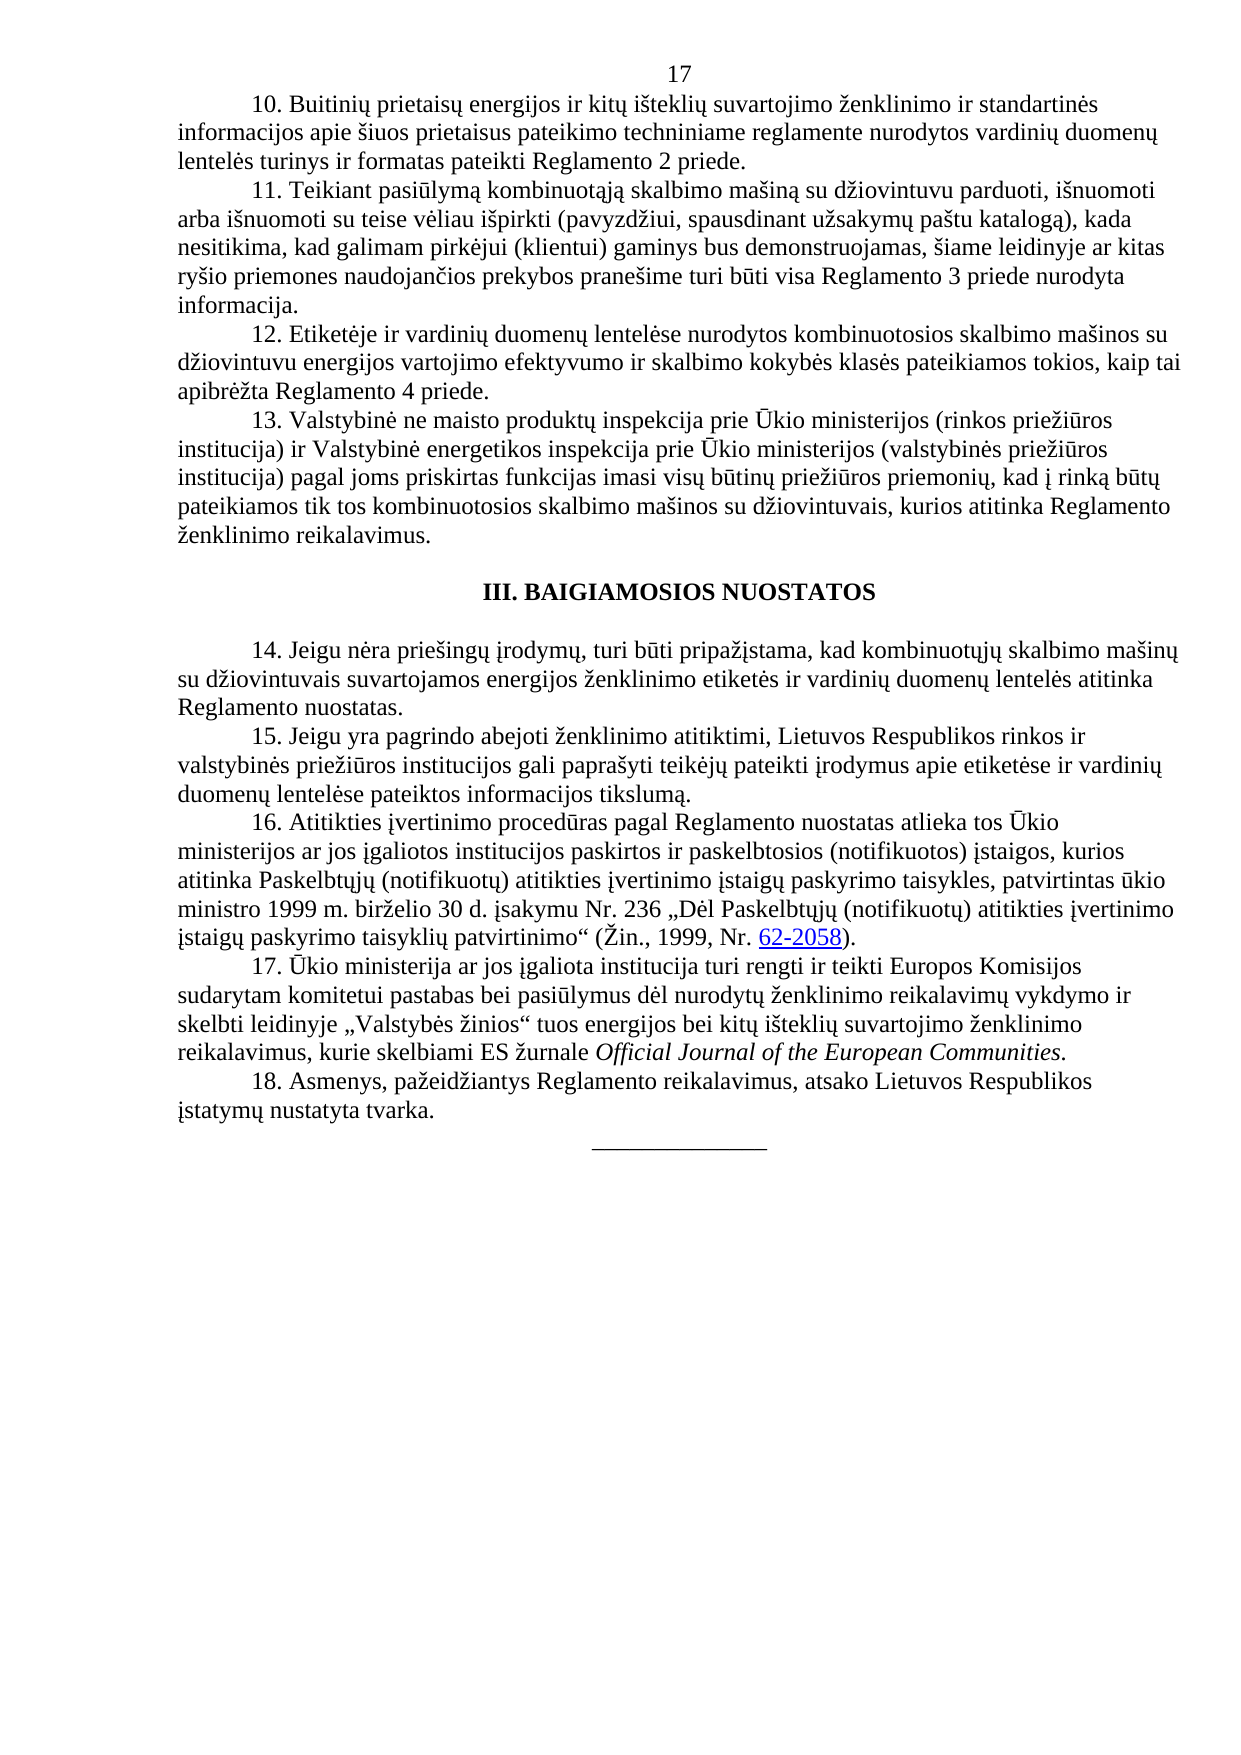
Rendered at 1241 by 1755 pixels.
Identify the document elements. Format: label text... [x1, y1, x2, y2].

text 18. Asmenys, pažeidžiantys Reglamento reikalavimus, atsako Lietuvos Respublikos įstatymų nustatyta tvarka. [177, 1066, 1181, 1124]
text 13. Valstybinė ne maisto produktų inspekcija prie Ūkio ministerijos (rinkos priežiūros institucija) ir Valstybinė energetikos inspekcija prie Ūkio ministerijos (valstybinės priežiūros institucija) pagal joms priskirtas funkcijas imasi visų būtinų priežiūros priemonių, kad į rinką būtų pateikiamos tik tos kombinuotosios skalbimo mašinos su džiovintuvais, kurios atitinka Reglamento ženklinimo reikalavimus. [177, 405, 1181, 549]
text III. Baigiamosios nuostatos [177, 577, 1181, 606]
text 17. Ūkio ministerija ar jos įgaliota institucija turi rengti ir teikti Europos Komisijos sudarytam komitetui pastabas bei pasiūlymus dėl nurodytų ženklinimo reikalavimų vykdymo ir skelbti leidinyje „Valstybės žinios“ tuos energijos bei kitų išteklių suvartojimo ženklinimo reikalavimus, kurie skelbiami ES žurnale Official Journal of the European Communities. [177, 951, 1181, 1066]
text 12. Etiketėje ir vardinių duomenų lentelėse nurodytos kombinuotosios skalbimo mašinos su džiovintuvu energijos vartojimo efektyvumo ir skalbimo kokybės klasės pateikiamos tokios, kaip tai apibrėžta Reglamento 4 priede. [177, 319, 1181, 405]
text 15. Jeigu yra pagrindo abejoti ženklinimo atitiktimi, Lietuvos Respublikos rinkos ir valstybinės priežiūros institucijos gali paprašyti teikėjų pateikti įrodymus apie etiketėse ir vardinių duomenų lentelėse pateiktos informacijos tikslumą. [177, 721, 1181, 807]
text ______________ [177, 1124, 1181, 1152]
text 10. Buitinių prietaisų energijos ir kitų išteklių suvartojimo ženklinimo ir standartinės informacijos apie šiuos prietaisus pateikimo techniniame reglamente nurodytos vardinių duomenų lentelės turinys ir formatas pateikti Reglamento 2 priede. [177, 89, 1181, 175]
text 14. Jeigu nėra priešingų įrodymų, turi būti pripažįstama, kad kombinuotųjų skalbimo mašinų su džiovintuvais suvartojamos energijos ženklinimo etiketės ir vardinių duomenų lentelės atitinka Reglamento nuostatas. [177, 635, 1181, 721]
text 11. Teikiant pasiūlymą kombinuotąją skalbimo mašiną su džiovintuvu parduoti, išnuomoti arba išnuomoti su teise vėliau išpirkti (pavyzdžiui, spausdinant užsakymų paštu katalogą), kada nesitikima, kad galimam pirkėjui (klientui) gaminys bus demonstruojamas, šiame leidinyje ar kitas ryšio priemones naudojančios prekybos pranešime turi būti visa Reglamento 3 priede nurodyta informacija. [177, 175, 1181, 319]
text 16. Atitikties įvertinimo procedūras pagal Reglamento nuostatas atlieka tos Ūkio ministerijos ar jos įgaliotos institucijos paskirtos ir paskelbtosios (notifikuotos) įstaigos, kurios atitinka Paskelbtųjų (notifikuotų) atitikties įvertinimo įstaigų paskyrimo taisykles, patvirtintas ūkio ministro 1999 m. birželio 30 d. įsakymu Nr. 236 „Dėl Paskelbtųjų (notifikuotų) atitikties įvertinimo įstaigų paskyrimo taisyklių patvirtinimo“ (Žin., 1999, Nr. 62-2058). [177, 807, 1181, 951]
